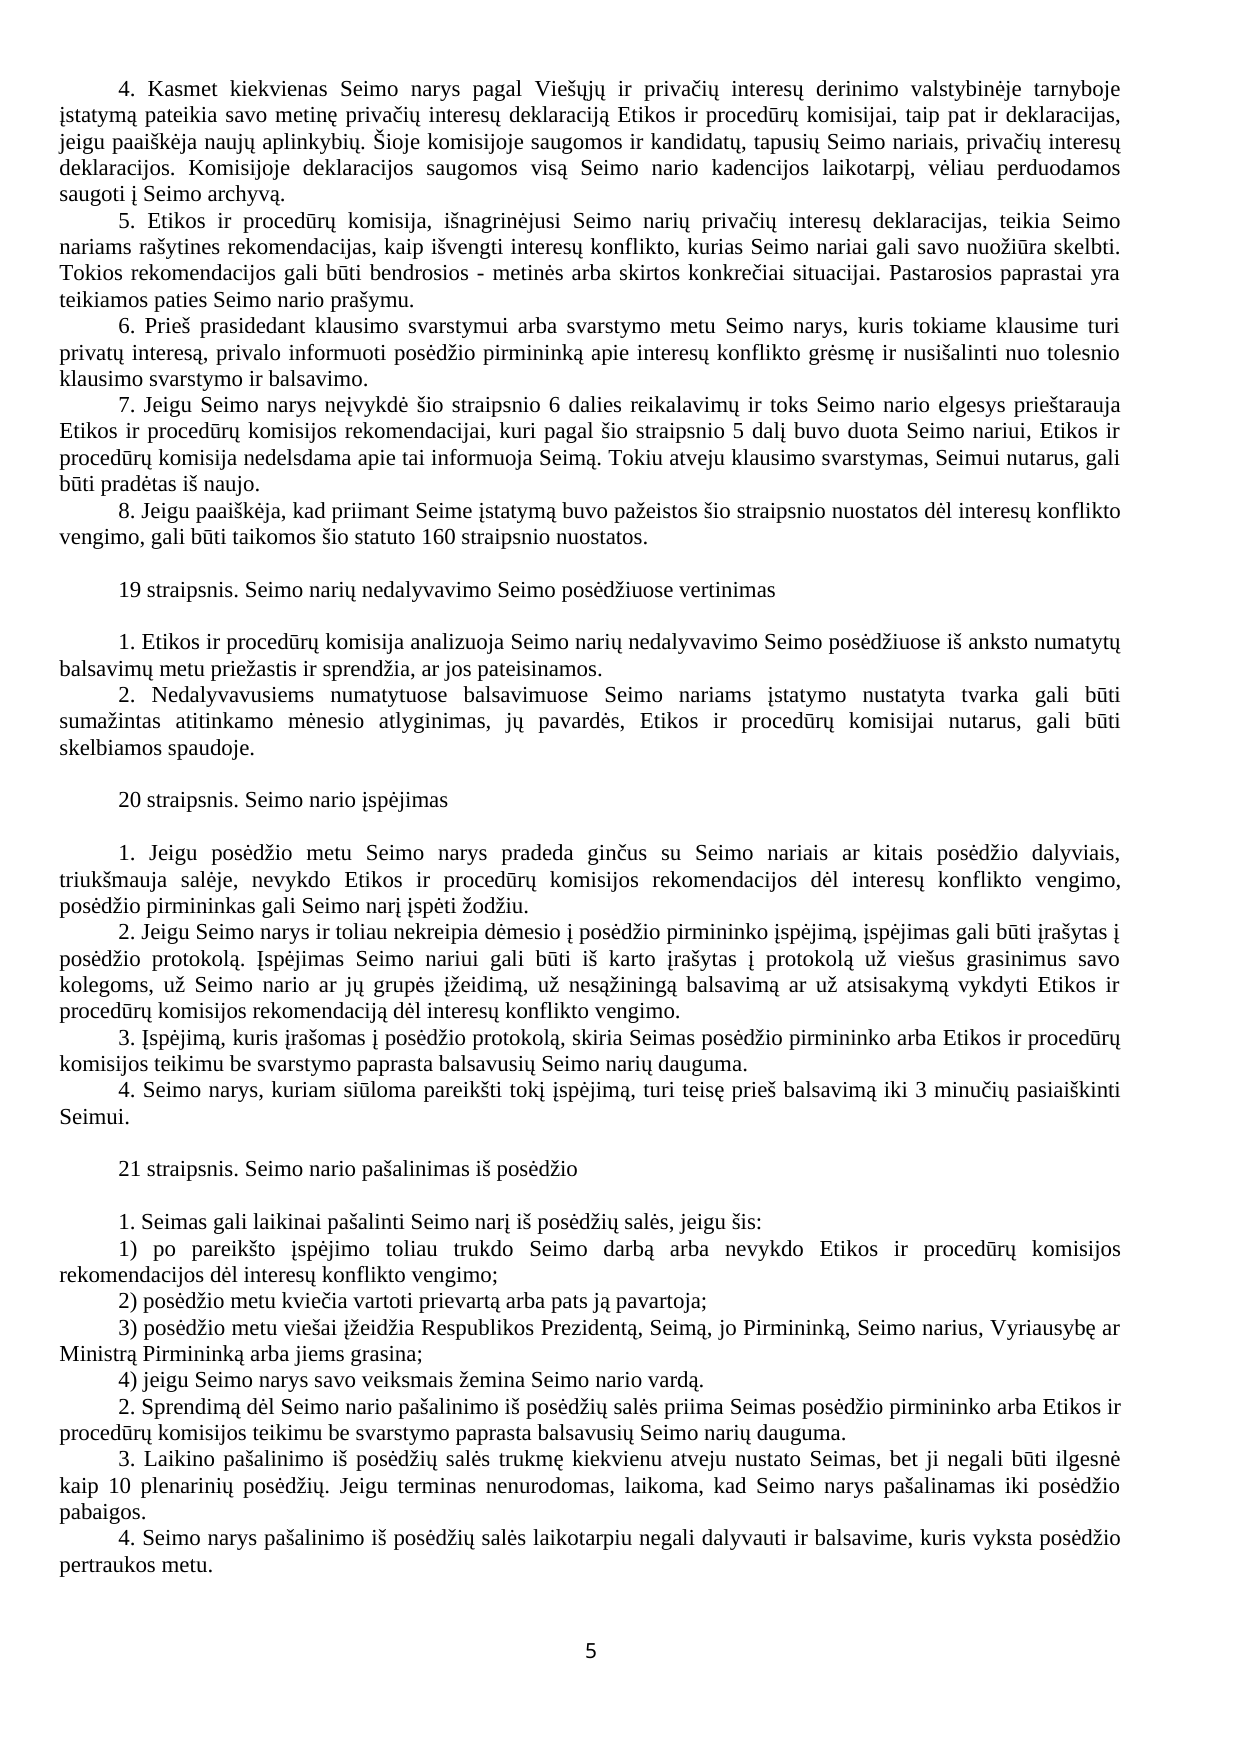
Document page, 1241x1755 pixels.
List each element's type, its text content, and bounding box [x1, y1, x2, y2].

text 2. Jeigu Seimo narys ir toliau nekreipia dėmesio į posėdžio pirmininko įspėjimą, įspėjimas gali būti įrašytas į posėdžio protokolą. Įspėjimas Seimo nariui gali būti iš karto įrašytas į protokolą už viešus grasinimus savo kolegoms, už Seimo nario ar jų grupės įžeidimą, už nesąžiningą balsavimą ar už atsisakymą vykdyti Etikos ir procedūrų komisijos rekomendaciją dėl interesų konflikto vengimo. [59, 918, 1122, 1024]
text 20 straipsnis. Seimo nario įspėjimas [59, 787, 1122, 813]
text 4. Seimo narys pašalinimo iš posėdžių salės laikotarpiu negali dalyvauti ir balsavime, kuris vyksta posėdžio pertraukos metu. [59, 1524, 1122, 1577]
text 2) posėdžio metu kviečia vartoti prievartą arba pats ją pavartoja; [59, 1287, 1122, 1314]
text 2. Sprendimą dėl Seimo nario pašalinimo iš posėdžių salės priima Seimas posėdžio pirmininko arba Etikos ir procedūrų komisijos teikimu be svarstymo paprasta balsavusių Seimo narių dauguma. [59, 1393, 1122, 1445]
text 5. Etikos ir procedūrų komisija, išnagrinėjusi Seimo narių privačių interesų deklaracijas, teikia Seimo nariams rašytines rekomendacijas, kaip išvengti interesų konflikto, kurias Seimo nariai gali savo nuožiūra skelbti. Tokios rekomendacijos gali būti bendrosios - metinės arba skirtos konkrečiai situacijai. Pastarosios paprastai yra teikiamos paties Seimo nario prašymu. [59, 207, 1122, 312]
text 1. Seimas gali laikinai pašalinti Seimo narį iš posėdžių salės, jeigu šis: [59, 1208, 1122, 1234]
text 1. Etikos ir procedūrų komisija analizuoja Seimo narių nedalyvavimo Seimo posėdžiuose iš anksto numatytų balsavimų metu priežastis ir sprendžia, ar jos pateisinamos. [59, 628, 1122, 681]
text 21 straipsnis. Seimo nario pašalinimas iš posėdžio [59, 1156, 1122, 1182]
text 1) po pareikšto įspėjimo toliau trukdo Seimo darbą arba nevykdo Etikos ir procedūrų komisijos rekomendacijos dėl interesų konflikto vengimo; [59, 1234, 1122, 1287]
text 4) jeigu Seimo narys savo veiksmais žemina Seimo nario vardą. [59, 1366, 1122, 1393]
text 8. Jeigu paaiškėja, kad priimant Seime įstatymą buvo pažeistos šio straipsnio nuostatos dėl interesų konflikto vengimo, gali būti taikomos šio statuto 160 straipsnio nuostatos. [59, 497, 1122, 549]
text 4. Kasmet kiekvienas Seimo narys pagal Viešųjų ir privačių interesų derinimo valstybinėje tarnyboje įstatymą pateikia savo metinę privačių interesų deklaraciją Etikos ir procedūrų komisijai, taip pat ir deklaracijas, jeigu paaiškėja naujų aplinkybių. Šioje komisijoje saugomos ir kandidatų, tapusių Seimo nariais, privačių interesų deklaracijos. Komisijoje deklaracijos saugomos visą Seimo nario kadencijos laikotarpį, vėliau perduodamos saugoti į Seimo archyvą. [59, 75, 1122, 207]
text 6. Prieš prasidedant klausimo svarstymui arba svarstymo metu Seimo narys, kuris tokiame klausime turi privatų interesą, privalo informuoti posėdžio pirmininką apie interesų konflikto grėsmę ir nusišalinti nuo tolesnio klausimo svarstymo ir balsavimo. [59, 312, 1122, 391]
text 4. Seimo narys, kuriam siūloma pareikšti tokį įspėjimą, turi teisę prieš balsavimą iki 3 minučių pasiaiškinti Seimui. [59, 1076, 1122, 1129]
text 3. Laikino pašalinimo iš posėdžių salės trukmę kiekvienu atveju nustato Seimas, bet ji negali būti ilgesnė kaip 10 plenarinių posėdžių. Jeigu terminas nenurodomas, laikoma, kad Seimo narys pašalinamas iki posėdžio pabaigos. [59, 1445, 1122, 1524]
text 2. Nedalyvavusiems numatytuose balsavimuose Seimo nariams įstatymo nustatyta tvarka gali būti sumažintas atitinkamo mėnesio atlyginimas, jų pavardės, Etikos ir procedūrų komisijai nutarus, gali būti skelbiamos spaudoje. [59, 681, 1122, 760]
text 3) posėdžio metu viešai įžeidžia Respublikos Prezidentą, Seimą, jo Pirmininką, Seimo narius, Vyriausybę ar Ministrą Pirmininką arba jiems grasina; [59, 1314, 1122, 1366]
text 7. Jeigu Seimo narys neįvykdė šio straipsnio 6 dalies reikalavimų ir toks Seimo nario elgesys prieštarauja Etikos ir procedūrų komisijos rekomendacijai, kuri pagal šio straipsnio 5 dalį buvo duota Seimo nariui, Etikos ir procedūrų komisija nedelsdama apie tai informuoja Seimą. Tokiu atveju klausimo svarstymas, Seimui nutarus, gali būti pradėtas iš naujo. [59, 391, 1122, 497]
text 1. Jeigu posėdžio metu Seimo narys pradeda ginčus su Seimo nariais ar kitais posėdžio dalyviais, triukšmauja salėje, nevykdo Etikos ir procedūrų komisijos rekomendacijos dėl interesų konflikto vengimo, posėdžio pirmininkas gali Seimo narį įspėti žodžiu. [59, 839, 1122, 918]
text 19 straipsnis. Seimo narių nedalyvavimo Seimo posėdžiuose vertinimas [59, 576, 1122, 602]
text 3. Įspėjimą, kuris įrašomas į posėdžio protokolą, skiria Seimas posėdžio pirmininko arba Etikos ir procedūrų komisijos teikimu be svarstymo paprasta balsavusių Seimo narių dauguma. [59, 1024, 1122, 1076]
